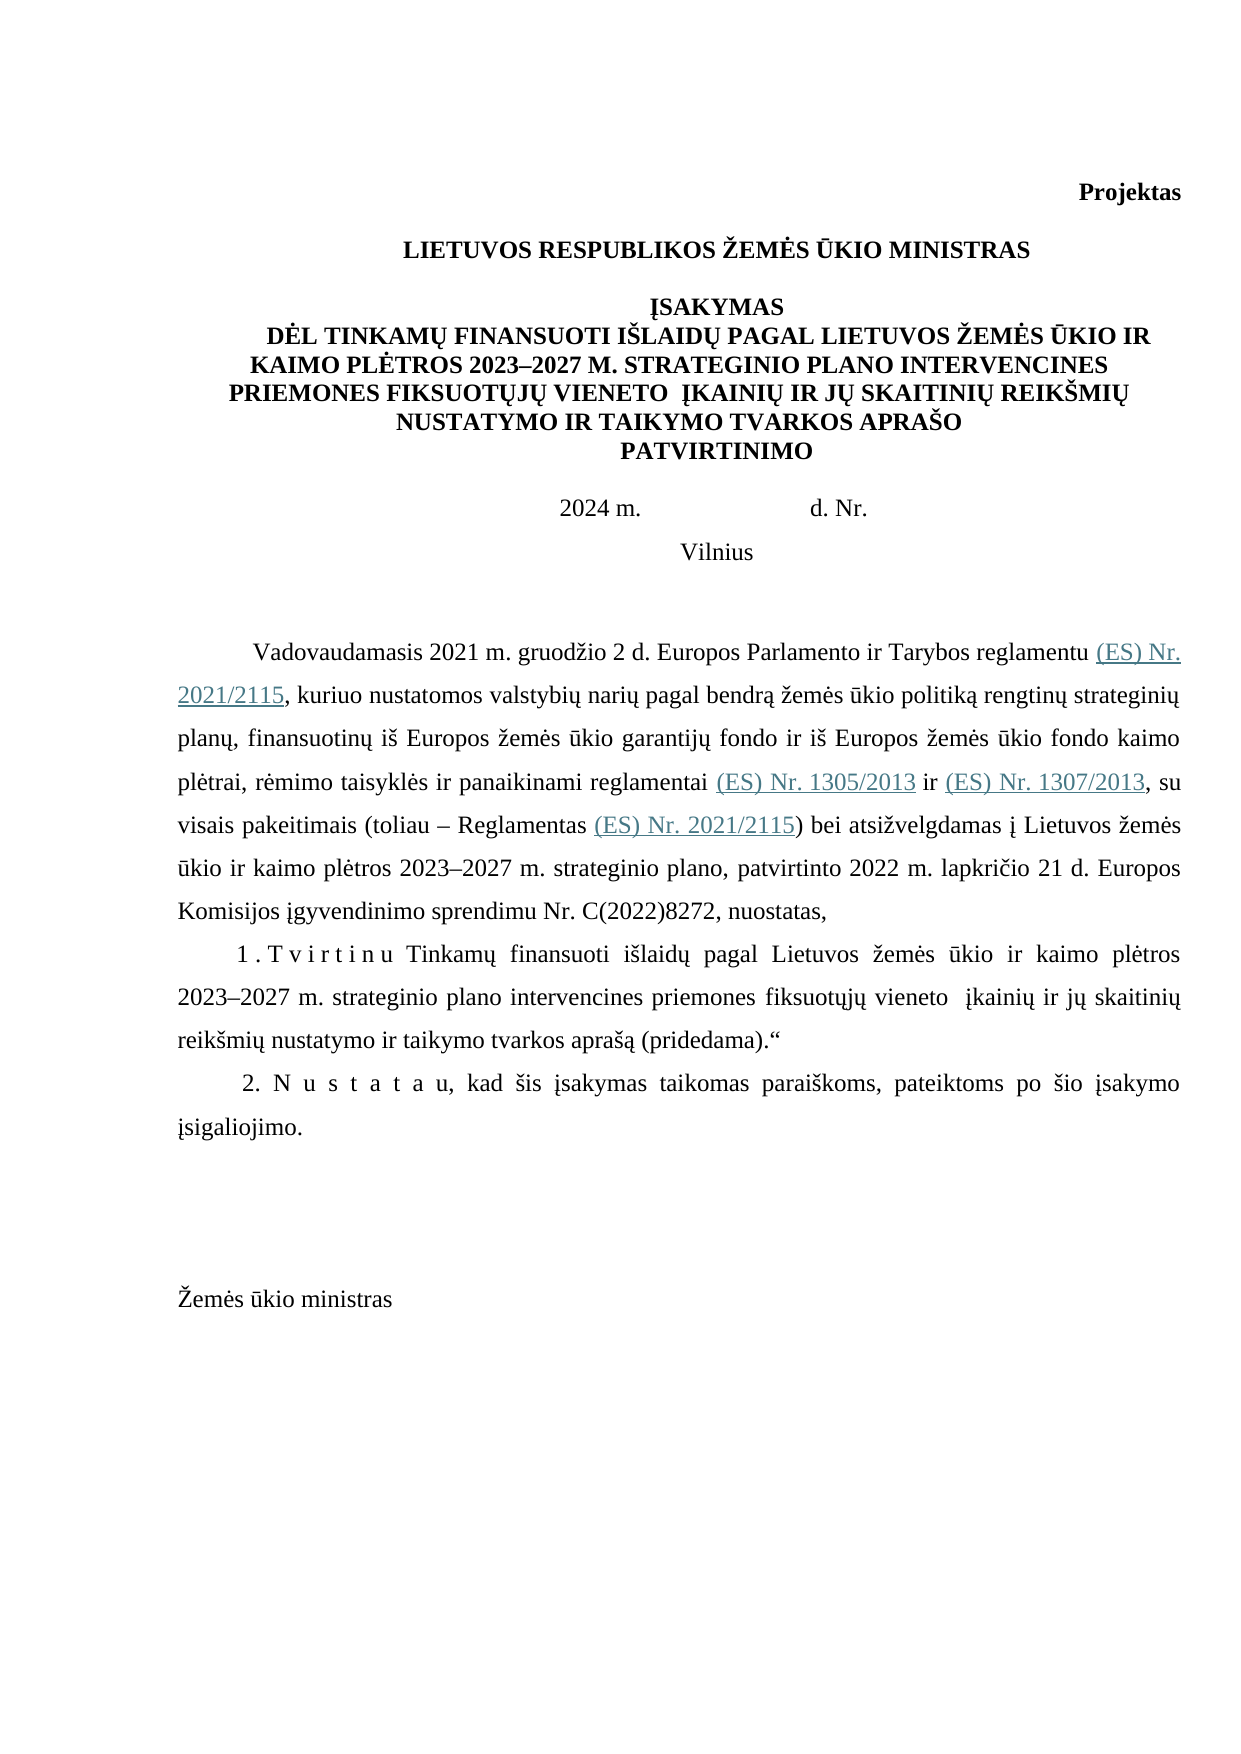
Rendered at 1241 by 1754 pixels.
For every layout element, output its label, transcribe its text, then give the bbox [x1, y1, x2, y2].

text 2024 m. d. Nr. [177, 493, 1181, 522]
text 1.Tvirtinu Tinkamų finansuoti išlaidų pagal Lietuvos žemės ūkio ir kaimo plėtros 2023–2027 m. strateginio plano intervencines priemones fiksuotųjų vieneto įkainių ir jų skaitinių reikšmių nustatymo ir taikymo tvarkos aprašą (pridedama).“ [177, 939, 1181, 1054]
text ĮSAKYMAS [177, 292, 1181, 321]
text Žemės ūkio ministras [177, 1284, 1181, 1313]
text PATVIRTINIMO [177, 436, 1181, 465]
text 2. N u s t a t a u, kad šis įsakymas taikomas paraiškoms, pateiktoms po šio įsakymo įsigaliojimo. [177, 1068, 1181, 1140]
text DĖL TINKAMŲ FINANSUOTI IŠLAIDŲ PAGAL LIETUVOS ŽEMĖS ŪKIO IR KAIMO PLĖTROS 2023–2027 M. STRATEGINIO PLANO INTERVENCINES PRIEMONES FIKSUOTŲJŲ VIENETO ĮKAINIŲ IR JŲ SKAITINIŲ REIKŠMIŲ NUSTATYMO IR TAIKYMO TVARKOS APRAŠO [177, 321, 1181, 436]
text Vilnius [177, 537, 1181, 565]
text Projektas [177, 177, 1181, 206]
text LIETUVOS RESPUBLIKOS ŽEMĖS ŪKIO MINISTRAS [177, 235, 1181, 263]
text Vadovaudamasis 2021 m. gruodžio 2 d. Europos Parlamento ir Tarybos reglamentu (ES) Nr. 2021/2115, kuriuo nustatomos valstybių narių pagal bendrą žemės ūkio politiką rengtinų strateginių planų, finansuotinų iš Europos žemės ūkio garantijų fondo ir iš Europos žemės ūkio fondo kaimo plėtrai, rėmimo taisyklės ir panaikinami reglamentai (ES) Nr. 1305/2013 ir (ES) Nr. 1307/2013, su visais pakeitimais (toliau – Reglamentas (ES) Nr. 2021/2115) bei atsižvelgdamas į Lietuvos žemės ūkio ir kaimo plėtros 2023–2027 m. strateginio plano, patvirtinto 2022 m. lapkričio 21 d. Europos Komisijos įgyvendinimo sprendimu Nr. C(2022)8272, nuostatas, [177, 637, 1181, 925]
